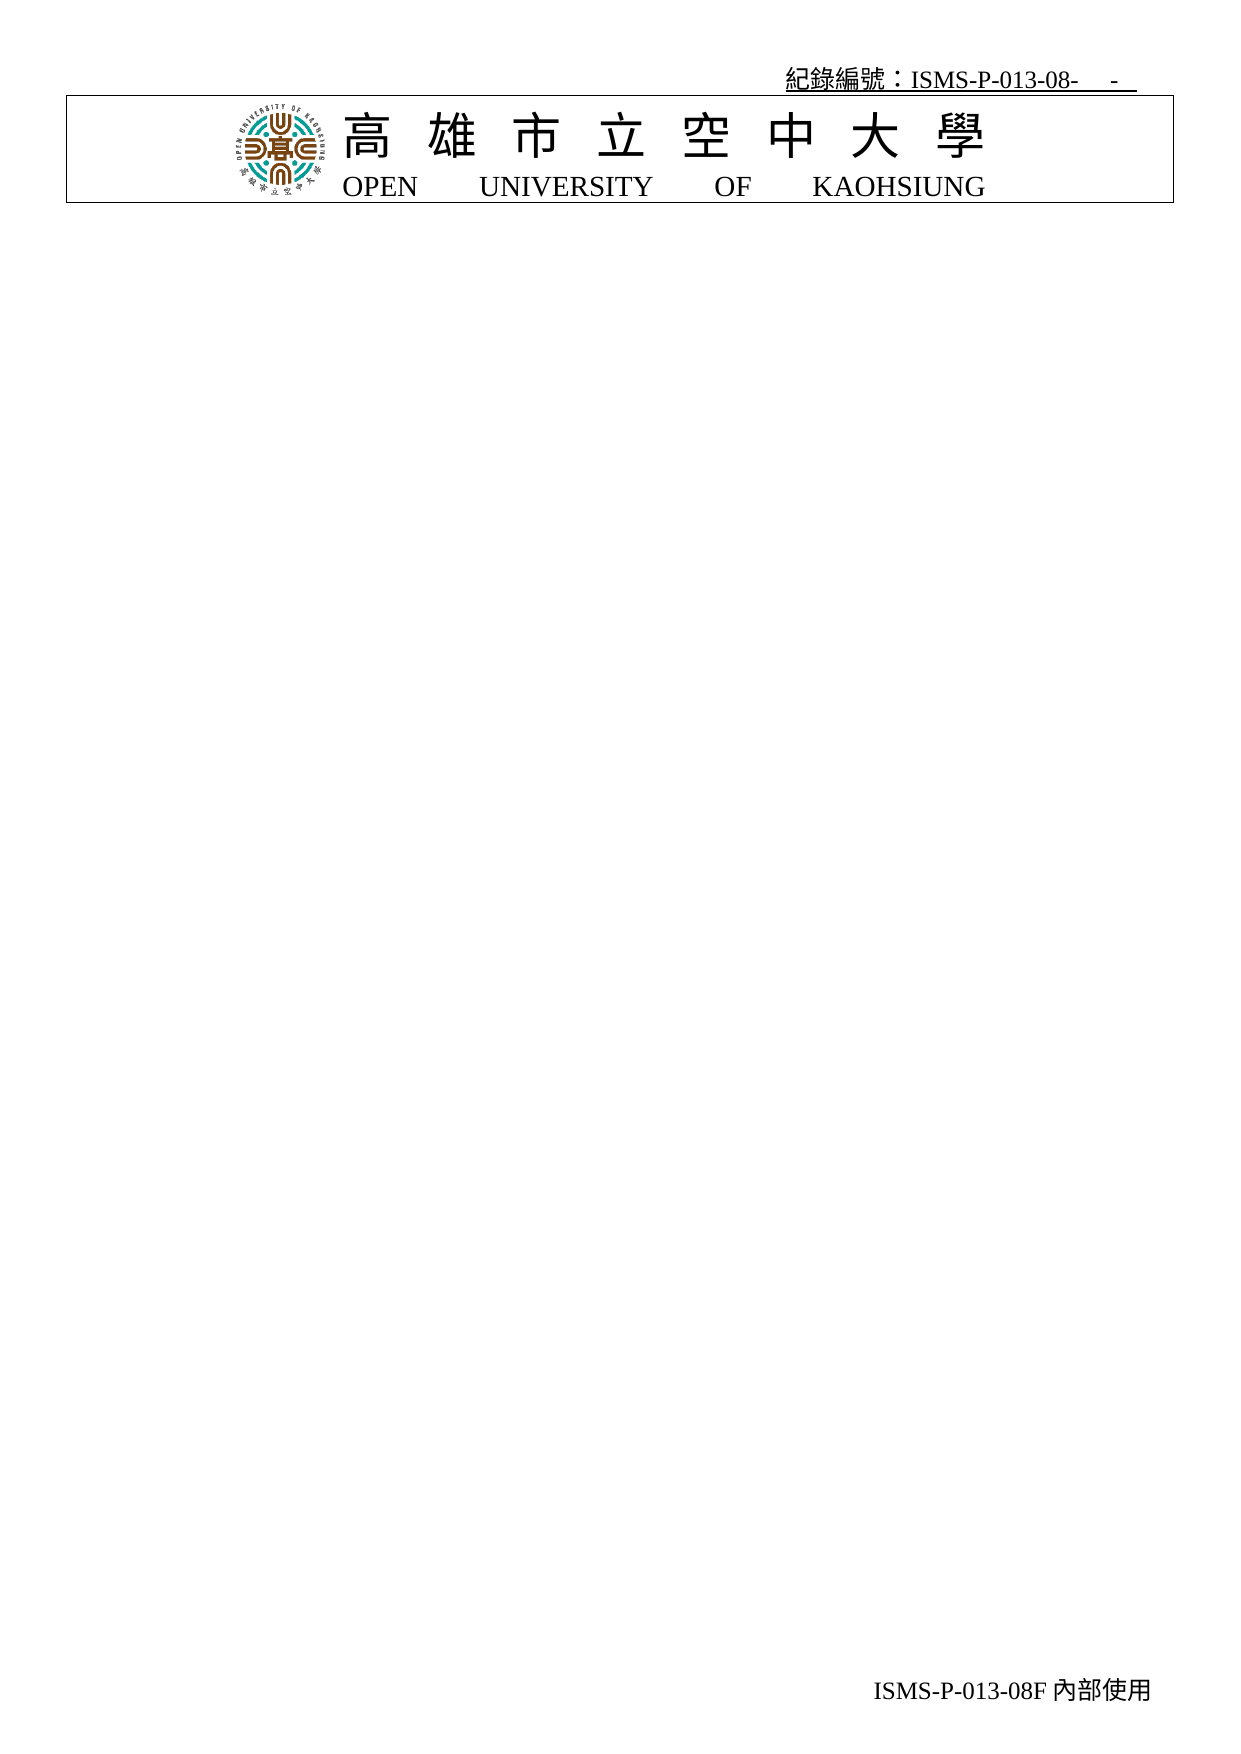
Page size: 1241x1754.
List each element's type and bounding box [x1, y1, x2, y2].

picture [235, 104, 325, 195]
